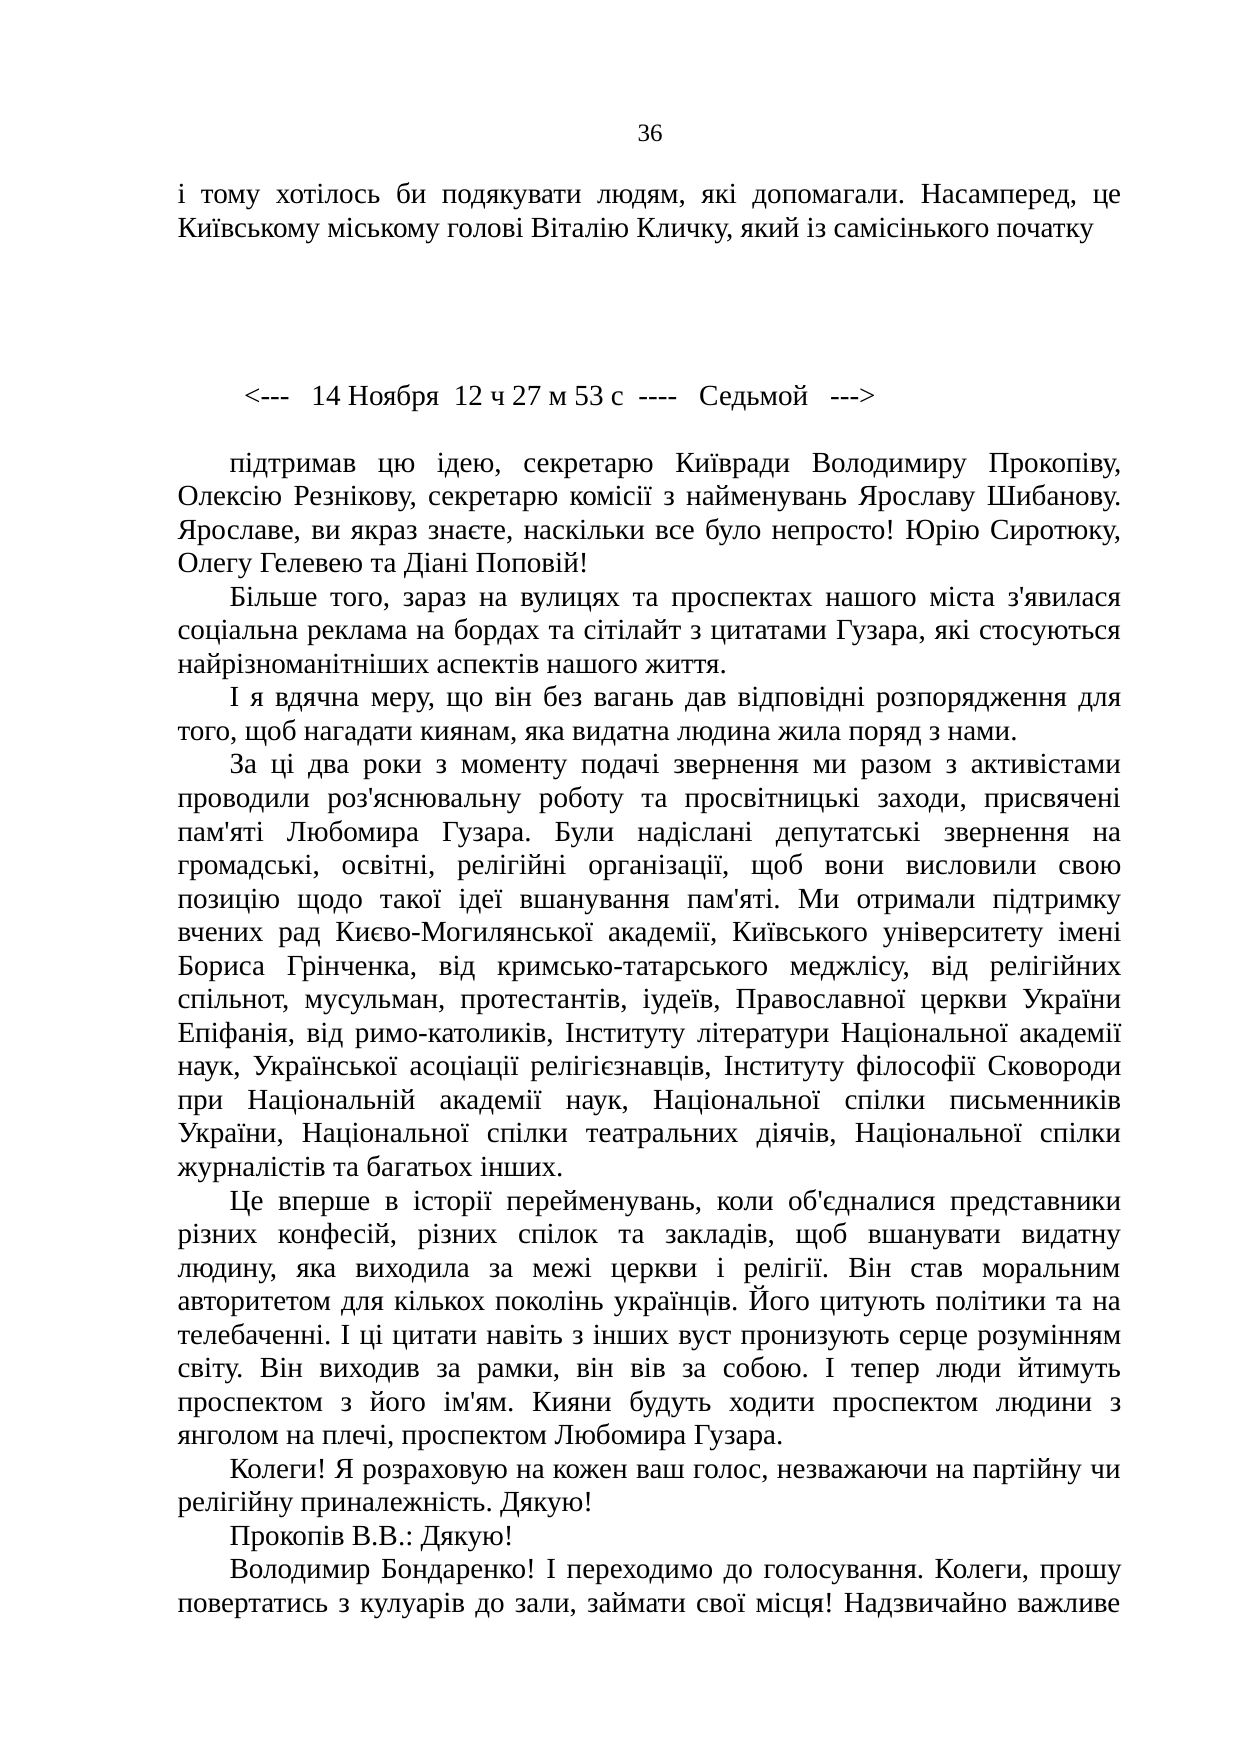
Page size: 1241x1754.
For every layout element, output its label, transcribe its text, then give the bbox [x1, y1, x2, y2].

text Колеги! Я розраховую на кожен ваш голос, незважаючи на партійну чи релігійну приналежність. Дякую! [177, 1451, 1122, 1518]
text Це вперше в історії перейменувань, коли об'єдналися представники різних конфесій, різних спілок та закладів, щоб вшанувати видатну людину, яка виходила за межі церкви і релігії. Він став моральним авторитетом для кількох поколінь українців. Його цитують політики та на телебаченні. І ці цитати навіть з інших вуст пронизують серце розумінням світу. Він виходив за рамки, він вів за собою. І тепер люди йтимуть проспектом з його ім'ям. Кияни будуть ходити проспектом людини з янголом на плечі, проспектом Любомира Гузара. [177, 1183, 1122, 1451]
text І я вдячна меру, що він без вагань дав відповідні розпорядження для того, щоб нагадати киянам, яка видатна людина жила поряд з нами. [177, 679, 1122, 747]
text Прокопів В.В.: Дякую! [177, 1518, 1122, 1552]
text <--- 14 Ноября 12 ч 27 м 53 с ---- Седьмой ---> [177, 378, 1122, 411]
text За ці два роки з моменту подачі звернення ми разом з активістами проводили роз'яснювальну роботу та просвітницькі заходи, присвячені пам'яті Любомира Гузара. Були надіслані депутатські звернення на громадські, освітні, релігійні організації, щоб вони висловили свою позицію щодо такої ідеї вшанування пам'яті. Ми отримали підтримку вчених рад Києво-Могилянської академії, Київського університету імені Бориса Грінченка, від кримсько-татарського меджлісу, від релігійних спільнот, мусульман, протестантів, іудеїв, Православної церкви України Епіфанія, від римо-католиків, Інституту літератури Національної академії наук, Української асоціації релігієзнавців, Інституту філософії Сковороди при Національній академії наук, Національної спілки письменників України, Національної спілки театральних діячів, Національної спілки журналістів та багатьох інших. [177, 747, 1122, 1183]
text і тому хотілось би подякувати людям, які допомагали. Насамперед, це Київському міському голові Віталію Кличку, який із самісінького початку [177, 176, 1122, 243]
text Володимир Бондаренко! І переходимо до голосування. Колеги, прошу повертатись з кулуарів до зали, займати свої місця! Надзвичайно важливе [177, 1552, 1122, 1619]
text Більше того, зараз на вулицях та проспектах нашого міста з'явилася соціальна реклама на бордах та сітілайт з цитатами Гузара, які стосуються найрізноманітніших аспектів нашого життя. [177, 579, 1122, 679]
text підтримав цю ідею, секретарю Київради Володимиру Прокопіву, Олексію Резнікову, секретарю комісії з найменувань Ярославу Шибанову. Ярославе, ви якраз знаєте, наскільки все було непросто! Юрію Сиротюку, Олегу Гелевею та Діані Поповій! [177, 445, 1122, 579]
